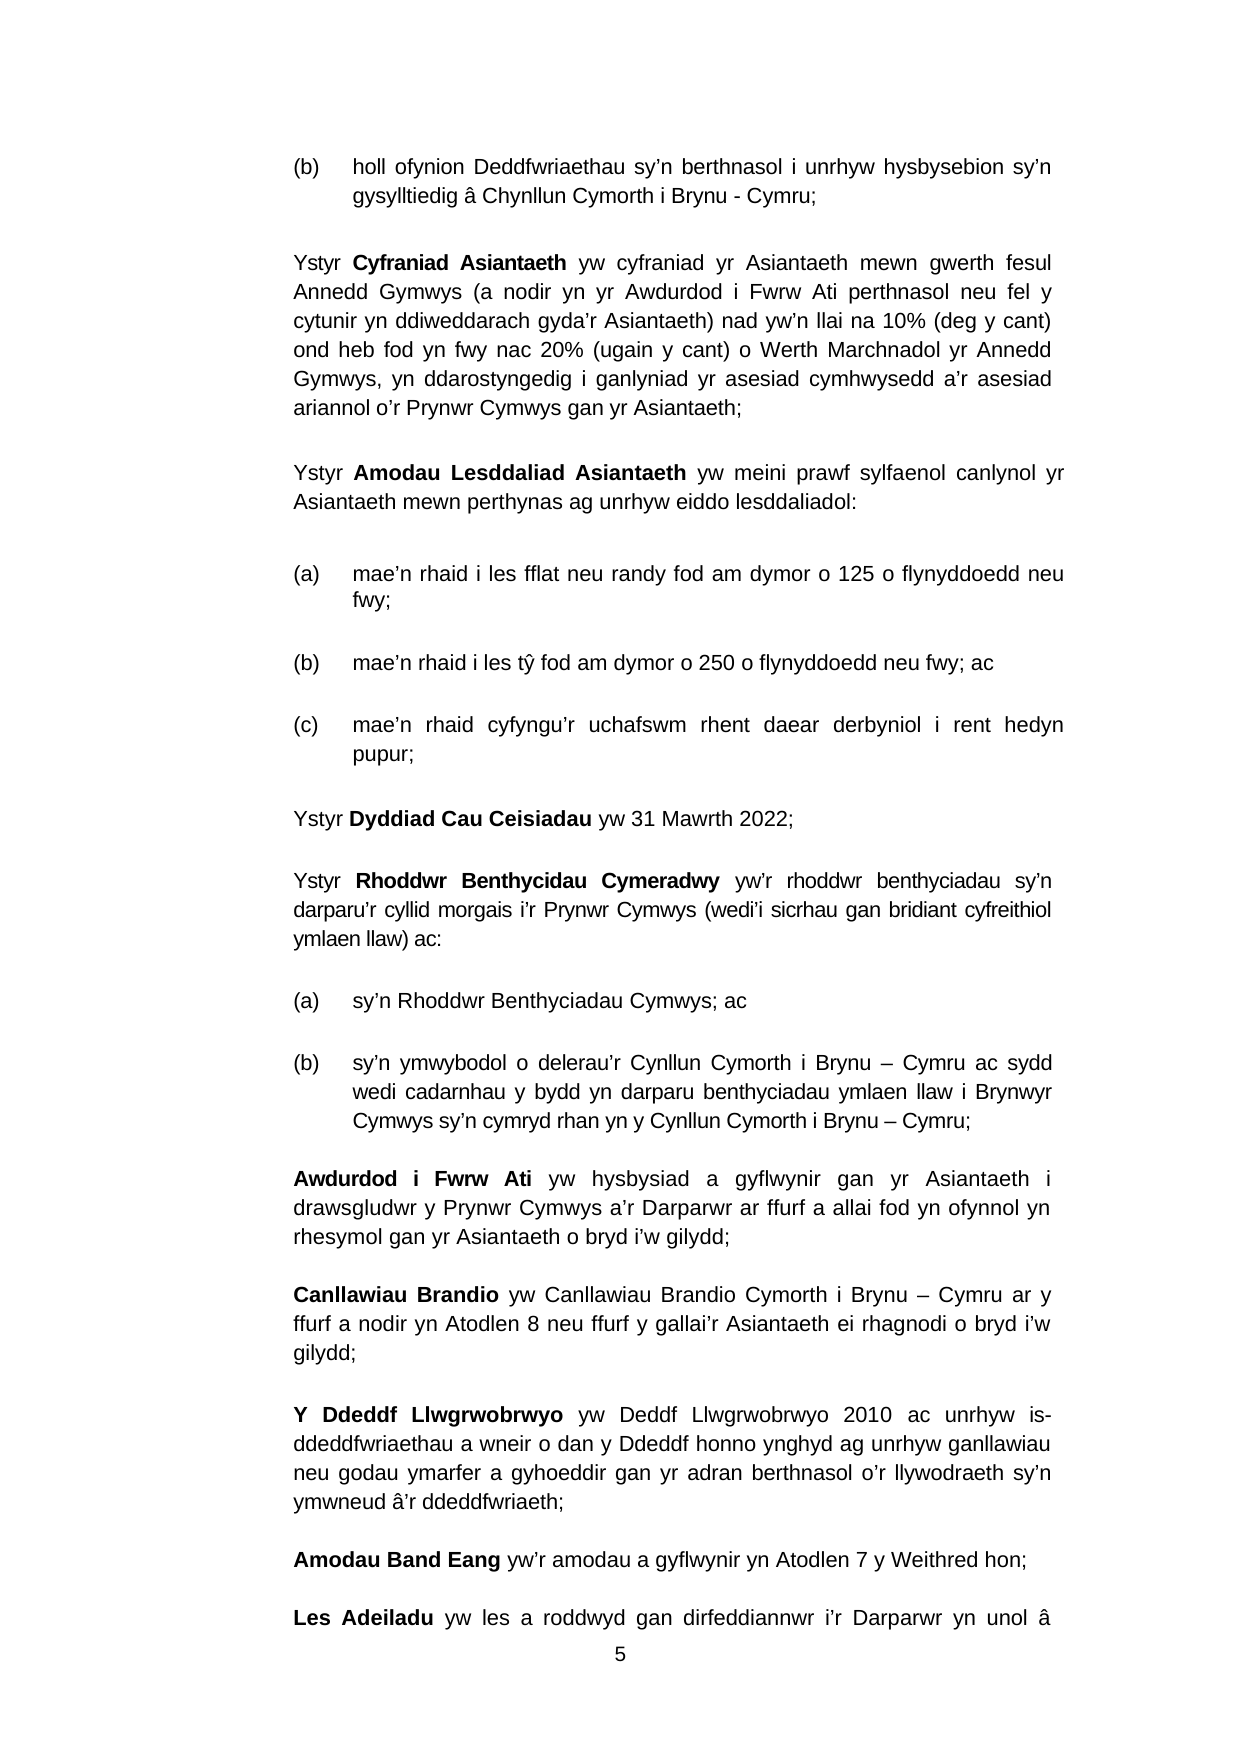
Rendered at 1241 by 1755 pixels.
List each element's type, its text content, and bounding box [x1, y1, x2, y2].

text Ystyr Cyfraniad Asiantaeth yw cyfraniad yr Asiantaeth mewn gwerth fesul Annedd Gymwys (a nodir yn yr Awdurdod i Fwrw Ati perthnasol neu fel y cytunir yn ddiweddarach gyda’r Asiantaeth) nad yw’n llai na 10% (deg y cant) ond heb fod yn fwy nac 20% (ugain y cant) o Werth Marchnadol yr Annedd Gymwys, yn ddarostyngedig i ganlyniad yr asesiad cymhwysedd a’r asesiad ariannol o’r Prynwr Cymwys gan yr Asiantaeth; [293, 249, 1053, 419]
text Les Adeiladu yw les a roddwyd gan dirfeddiannwr i’r Darparwr yn unol â [293, 1604, 1052, 1630]
list sy’n ymwybodol o delerau’r Cynllun Cymorth i Brynu – Cymru ac sydd wedi cadarnhau y bydd yn darparu benthyciadau ymlaen llaw i Brynwyr Cymwys sy’n cymryd rhan yn y Cynllun Cymorth i Brynu – Cymru; [293, 1050, 1053, 1133]
text Ystyr Dyddiad Cau Ceisiadau yw 31 Mawrth 2022; [293, 805, 1053, 831]
text Awdurdod i Fwrw Ati yw hysbysiad a gyflwynir gan yr Asiantaeth i drawsgludwr y Prynwr Cymwys a’r Darparwr ar ffurf a allai fod yn ofynnol yn rhesymol gan yr Asiantaeth o bryd i’w gilydd; [293, 1166, 1052, 1249]
text Ystyr Amodau Lesddaliad Asiantaeth yw meini prawf sylfaenol canlynol yr Asiantaeth mewn perthynas ag unrhyw eiddo lesddaliadol: [293, 460, 1065, 514]
list mae’n rhaid i les fflat neu randy fod am dymor o 125 o flynyddoedd neu fwy; [293, 561, 1065, 612]
list mae’n rhaid i les tŷ fod am dymor o 250 o flynyddoedd neu fwy; ac [293, 649, 1065, 674]
list mae’n rhaid cyfyngu’r uchafswm rhent daear derbyniol i rent hedyn pupur; [293, 712, 1065, 766]
text Y Ddeddf Llwgrwobrwyo yw Deddf Llwgrwobrwyo 2010 ac unrhyw is-ddeddfwriaethau a wneir o dan y Ddeddf honno ynghyd ag unrhyw ganllawiau neu godau ymarfer a gyhoeddir gan yr adran berthnasol o’r llywodraeth sy’n ymwneud â’r ddeddfwriaeth; [293, 1402, 1052, 1514]
text Canllawiau Brandio yw Canllawiau Brandio Cymorth i Brynu – Cymru ar y ffurf a nodir yn Atodlen 8 neu ffurf y gallai’r Asiantaeth ei rhagnodi o bryd i’w gilydd; [293, 1282, 1052, 1365]
text Amodau Band Eang yw’r amodau a gyflwynir yn Atodlen 7 y Weithred hon; [293, 1547, 1052, 1572]
list sy’n Rhoddwr Benthyciadau Cymwys; ac [293, 988, 1065, 1013]
text Ystyr Rhoddwr Benthycidau Cymeradwy yw’r rhoddwr benthyciadau sy’n darparu’r cyllid morgais i’r Prynwr Cymwys (wedi’i sicrhau gan bridiant cyfreithiol ymlaen llaw) ac: [293, 868, 1052, 951]
list holl ofynion Deddfwriaethau sy’n berthnasol i unrhyw hysbysebion sy’n gysylltiedig â Chynllun Cymorth i Brynu - Cymru; [293, 154, 1052, 208]
